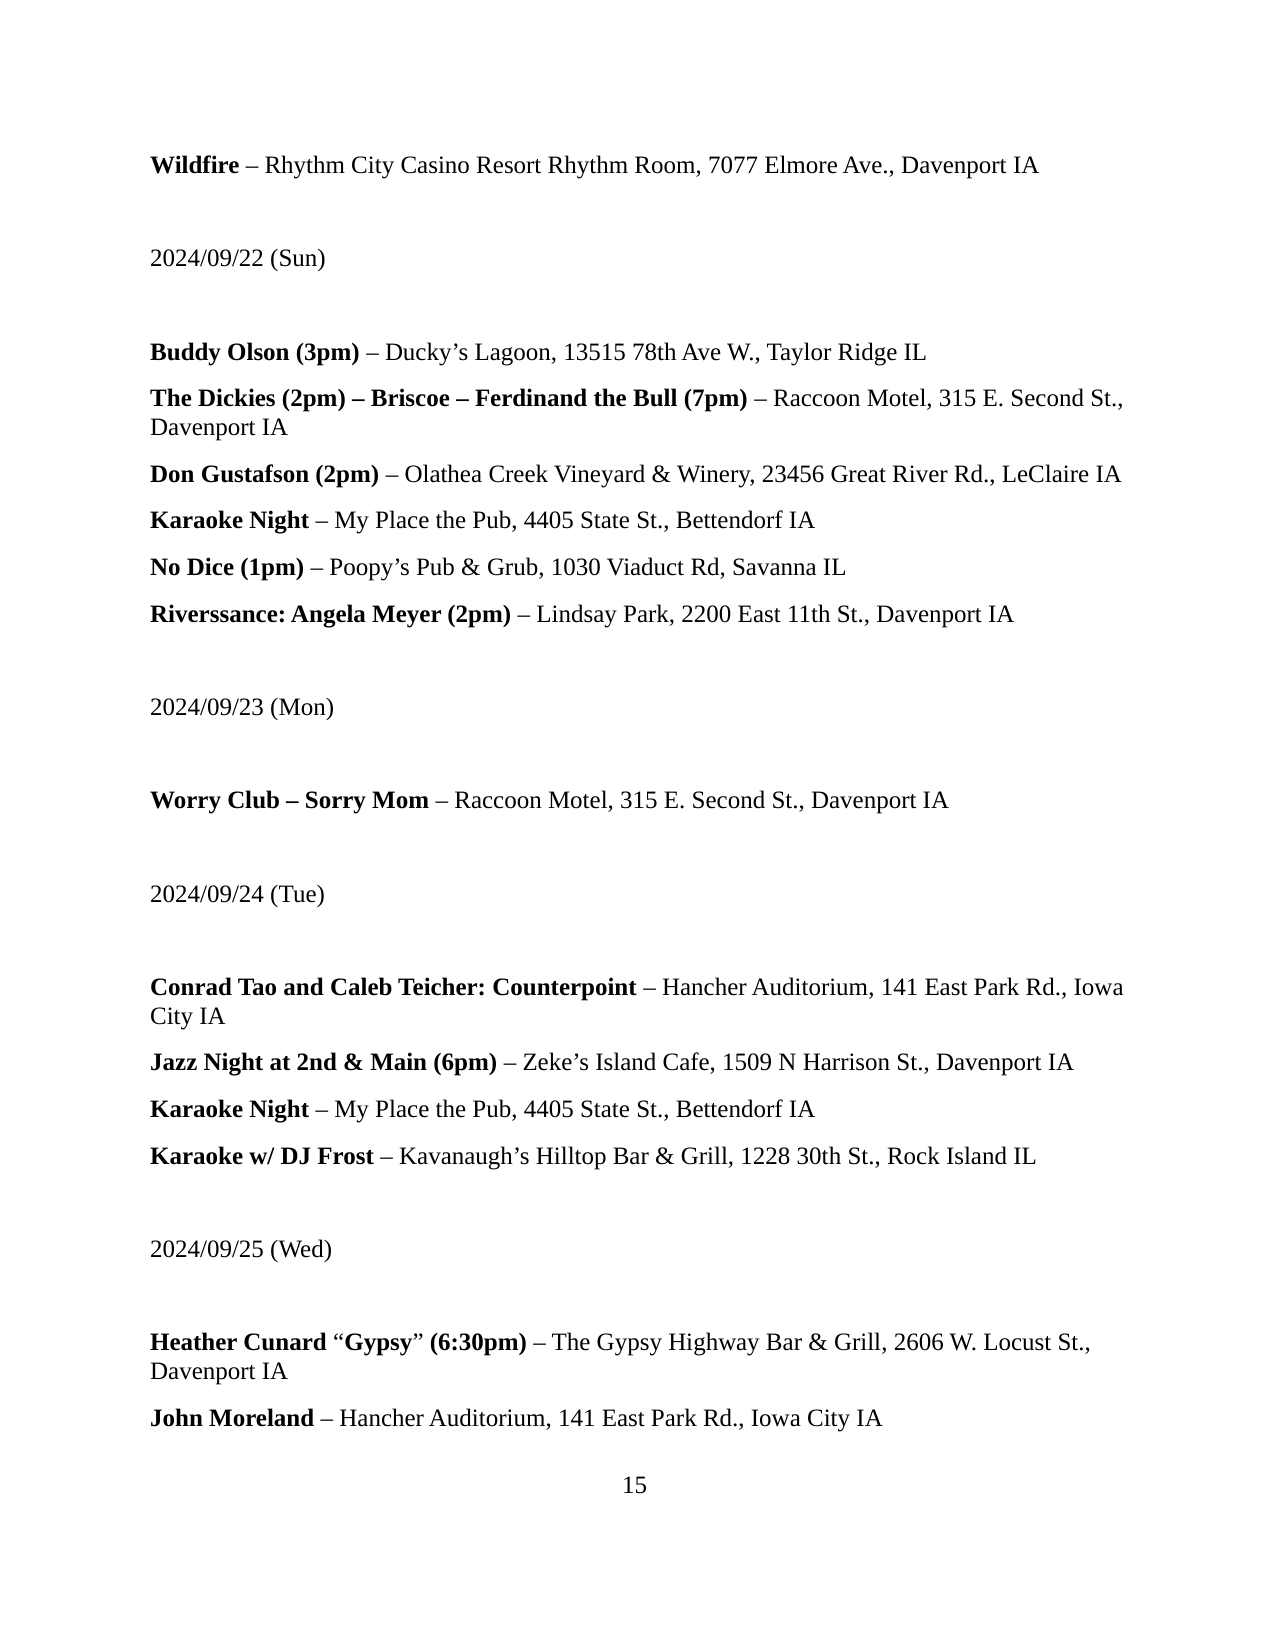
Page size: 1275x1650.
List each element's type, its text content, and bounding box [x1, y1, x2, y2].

text 2024/09/24 (Tue) [150, 879, 1125, 907]
text Heather Cunard “Gypsy” (6:30pm) – The Gypsy Highway Bar & Grill, 2606 W. Locust St., Davenport IA [150, 1327, 1125, 1385]
text Karaoke w/ DJ Frost – Kavanaugh’s Hilltop Bar & Grill, 1228 30th St., Rock Island IL [150, 1141, 1125, 1169]
text Don Gustafson (2pm) – Olathea Creek Vineyard & Winery, 23456 Great River Rd., LeClaire IA [150, 459, 1125, 487]
text Buddy Olson (3pm) – Ducky’s Lagoon, 13515 78th Ave W., Taylor Ridge IL [150, 337, 1125, 365]
text Worry Club – Sorry Mom – Raccoon Motel, 315 E. Second St., Davenport IA [150, 785, 1125, 814]
text John Moreland – Hancher Auditorium, 141 East Park Rd., Iowa City IA [150, 1403, 1125, 1432]
text Jazz Night at 2nd & Main (6pm) – Zeke’s Island Cafe, 1509 N Harrison St., Davenport IA [150, 1047, 1125, 1076]
text 2024/09/22 (Sun) [150, 243, 1125, 272]
text Riverssance: Angela Meyer (2pm) – Lindsay Park, 2200 East 11th St., Davenport IA [150, 599, 1125, 627]
text The Dickies (2pm) – Briscoe – Ferdinand the Bull (7pm) – Raccoon Motel, 315 E. Second St., Davenport IA [150, 383, 1125, 441]
text 2024/09/25 (Wed) [150, 1234, 1125, 1263]
text Conrad Tao and Caleb Teicher: Counterpoint – Hancher Auditorium, 141 East Park Rd., Iowa City IA [150, 972, 1125, 1029]
text 2024/09/23 (Mon) [150, 692, 1125, 721]
text Wildfire – Rhythm City Casino Resort Rhythm Room, 7077 Elmore Ave., Davenport IA [150, 150, 1125, 179]
text No Dice (1pm) – Poopy’s Pub & Grub, 1030 Viaduct Rd, Savanna IL [150, 552, 1125, 581]
text Karaoke Night – My Place the Pub, 4405 State St., Bettendorf IA [150, 1094, 1125, 1123]
text Karaoke Night – My Place the Pub, 4405 State St., Bettendorf IA [150, 505, 1125, 534]
